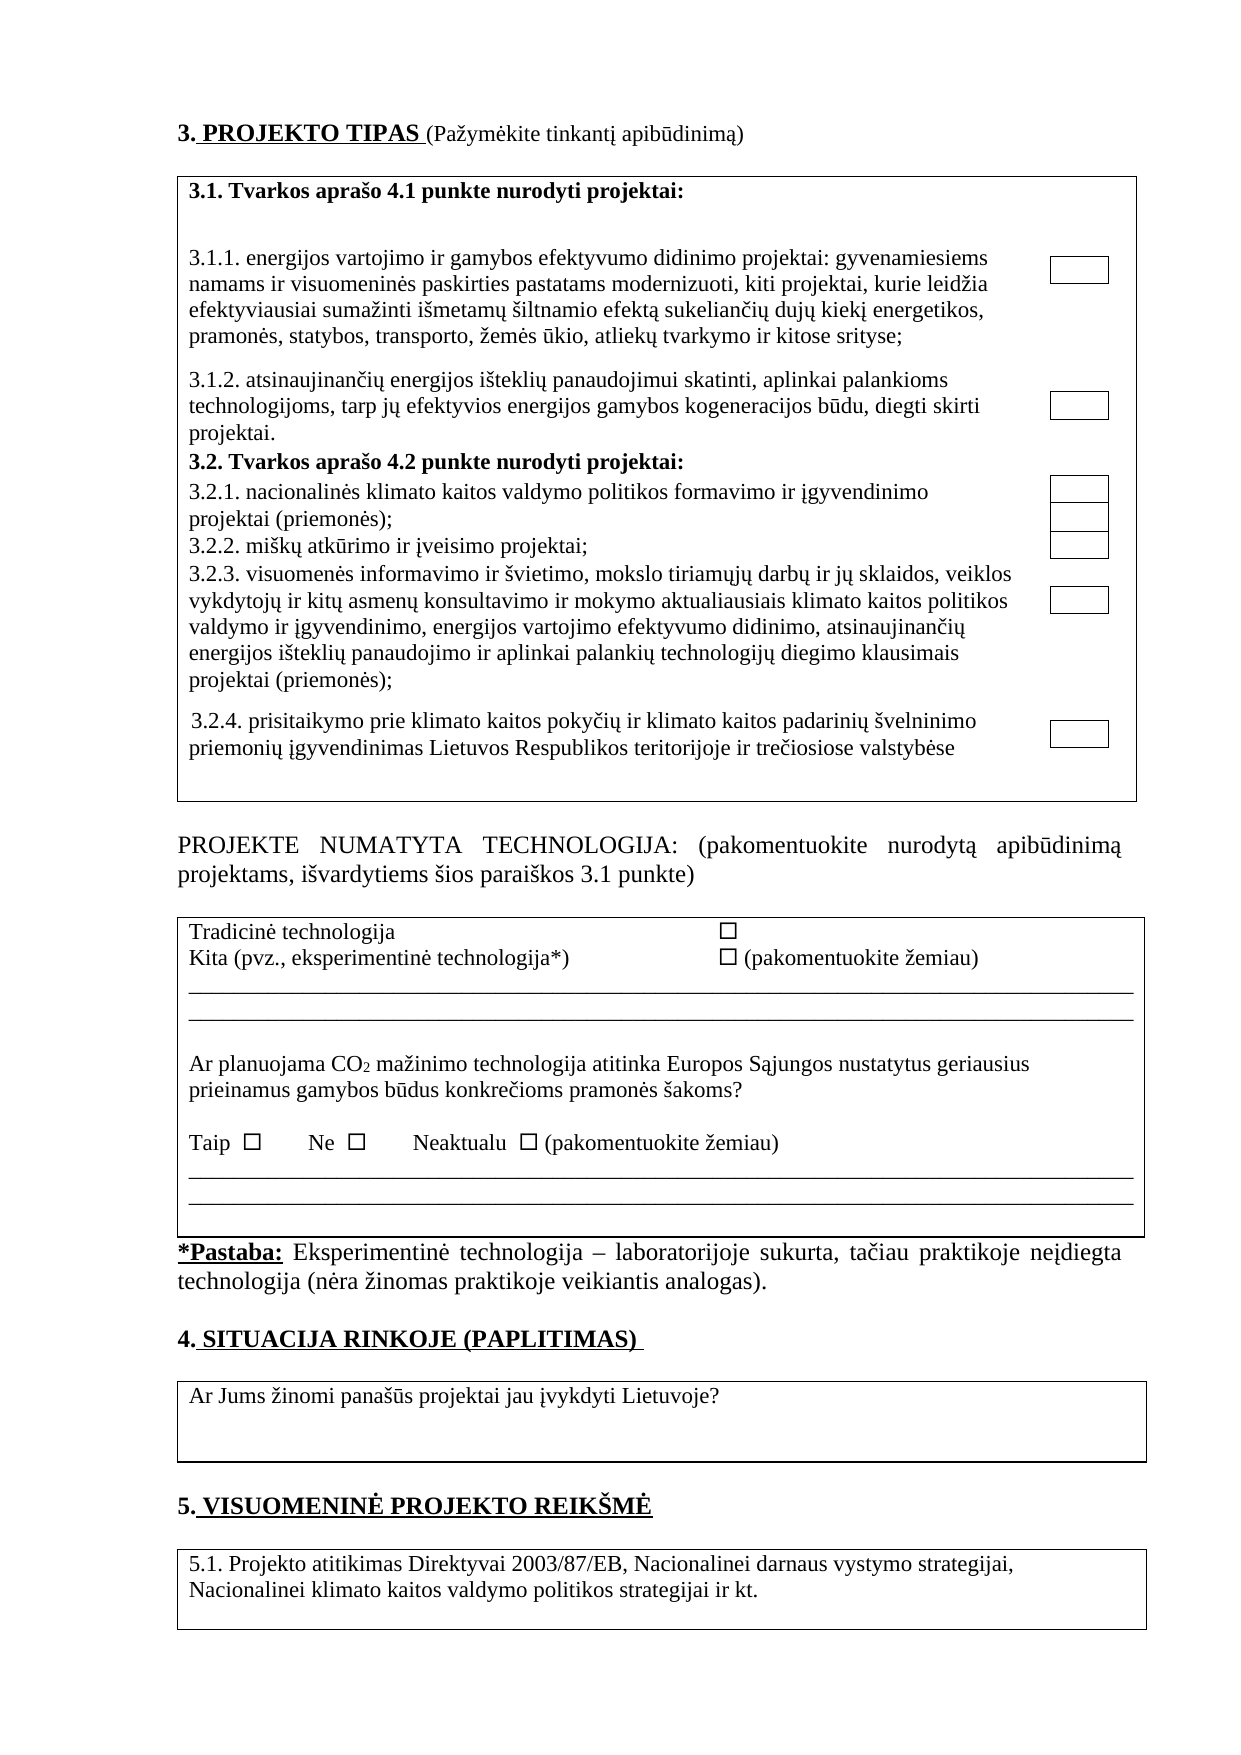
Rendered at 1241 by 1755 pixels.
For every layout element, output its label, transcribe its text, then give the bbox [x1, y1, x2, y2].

table_cell [1109, 446, 1136, 475]
text 4. SITUACIJA RINKOJE (PAPLITIMAS) [177, 1324, 1122, 1352]
table_cell 3.2.1. nacionalinės klimato kaitos valdymo politikos formavimo ir įgyvendinimo projektai (priemonės); [178, 475, 1026, 531]
table_cell [1051, 774, 1108, 801]
table_cell [1026, 475, 1050, 531]
table_cell [1026, 229, 1051, 363]
table_cell 3.2.4. prisitaikymo prie klimato kaitos pokyčių ir klimato kaitos padarinių švelninimo priemonių įgyvendinimas Lietuvos Respublikos teritorijoje ir trečiosiose valstybėse [178, 693, 1026, 774]
table_cell [1026, 363, 1051, 446]
text *Pastaba: Eksperimentinė technologija – laboratorijoje sukurta, tačiau praktikoje neįdiegta technologija (nėra žinomas praktikoje veikiantis analogas). [177, 1238, 1122, 1295]
text 3. PROJEKTO TIPAS (Pažymėkite tinkantį apibūdinimą) [177, 118, 1122, 147]
table_cell [1109, 774, 1136, 801]
table_header 5.1. Projekto atitikimas Direktyvai 2003/87/EB, Nacionalinei darnaus vystymo strategijai, Nacionalinei klimato kaitos valdymo politikos strategijai ir kt. [178, 1550, 1146, 1629]
table_cell [1051, 503, 1108, 531]
table_cell [1051, 420, 1108, 446]
table_cell [1109, 558, 1136, 693]
table_cell [1051, 257, 1108, 283]
table_cell [1051, 614, 1108, 641]
table_cell 3.1.2. atsinaujinančių energijos išteklių panaudojimui skatinti, aplinkai palankioms technologijoms, tarp jų efektyvios energijos gamybos kogeneracijos būdu, diegti skirti projektai. [178, 363, 1026, 446]
table_header Ar Jums žinomi panašūs projektai jau įvykdyti Lietuvoje? [178, 1382, 1146, 1461]
table_cell [1109, 363, 1136, 446]
table_header [1109, 177, 1136, 229]
table_cell [1051, 311, 1108, 337]
table_cell [1109, 693, 1136, 774]
table_cell 3.2.2. miškų atkūrimo ir įveisimo projektai; [178, 531, 1026, 558]
table_cell [1026, 446, 1051, 475]
table_cell [1051, 641, 1108, 667]
table_header Tradicinė technologija [] Kita (pvz., eksperimentinė technologija*) [] (pakomentuokite žemiau) _ _ Ar planuojama CO2 mažinimo technologija atitinka Europos Sąjungos nustatytus geriausius prieinamus gamybos būdus konkrečioms pramonės šakoms? Taip [] Ne [] Neaktualu [] (pakomentuokite žemiau) _ _ [178, 918, 1144, 1236]
table_cell [1051, 446, 1108, 475]
table_cell [1109, 475, 1136, 531]
table_cell [1026, 693, 1051, 774]
table_cell [1109, 229, 1136, 363]
table_cell [1051, 559, 1108, 586]
table_cell 3.2. Tvarkos aprašo 4.2 punkte nurodyti projektai: [178, 446, 1026, 475]
table_cell [1051, 667, 1108, 693]
table_cell [1051, 337, 1108, 363]
table_header [1026, 177, 1051, 229]
table_cell [1051, 748, 1108, 774]
table_cell [178, 774, 1026, 801]
table_cell [1051, 587, 1108, 613]
table_header [1051, 177, 1108, 229]
text 5. VISUOMENINĖ PROJEKTO REIKŠMĖ [177, 1491, 1122, 1520]
table_cell [1051, 693, 1108, 719]
table_cell [1051, 532, 1108, 558]
table_cell [1051, 392, 1108, 418]
table_cell 3.2.3. visuomenės informavimo ir švietimo, mokslo tiriamųjų darbų ir jų sklaidos, veiklos vykdytojų ir kitų asmenų konsultavimo ir mokymo aktualiausiais klimato kaitos politikos valdymo ir įgyvendinimo, energijos vartojimo efektyvumo didinimo, atsinaujinančių energijos išteklių panaudojimo ir aplinkai palankių technologijų diegimo klausimais projektai (priemonės); [178, 558, 1026, 693]
table_cell [1051, 229, 1108, 256]
table_cell [1026, 558, 1051, 693]
table_cell [1026, 774, 1051, 801]
table_cell [1109, 531, 1136, 558]
table_cell [1051, 721, 1108, 747]
text PROJEKTE NUMATYTA TECHNOLOGIJA: (pakomentuokite nurodytą apibūdinimą projektams, išvardytiems šios paraiškos 3.1 punkte) [177, 831, 1122, 888]
table_cell 3.1.1. energijos vartojimo ir gamybos efektyvumo didinimo projektai: gyvenamiesiems namams ir visuomeninės paskirties pastatams modernizuoti, kiti projektai, kurie leidžia efektyviausiai sumažinti išmetamų šiltnamio efektą sukeliančių dujų kiekį energetikos, pramonės, statybos, transporto, žemės ūkio, atliekų tvarkymo ir kitose srityse; [178, 229, 1026, 363]
table_cell [1026, 531, 1050, 558]
table_header 3.1. Tvarkos aprašo 4.1 punkte nurodyti projektai: [178, 177, 1026, 229]
table_cell [1051, 476, 1108, 502]
table_cell [1051, 284, 1108, 311]
table_cell [1051, 363, 1108, 391]
